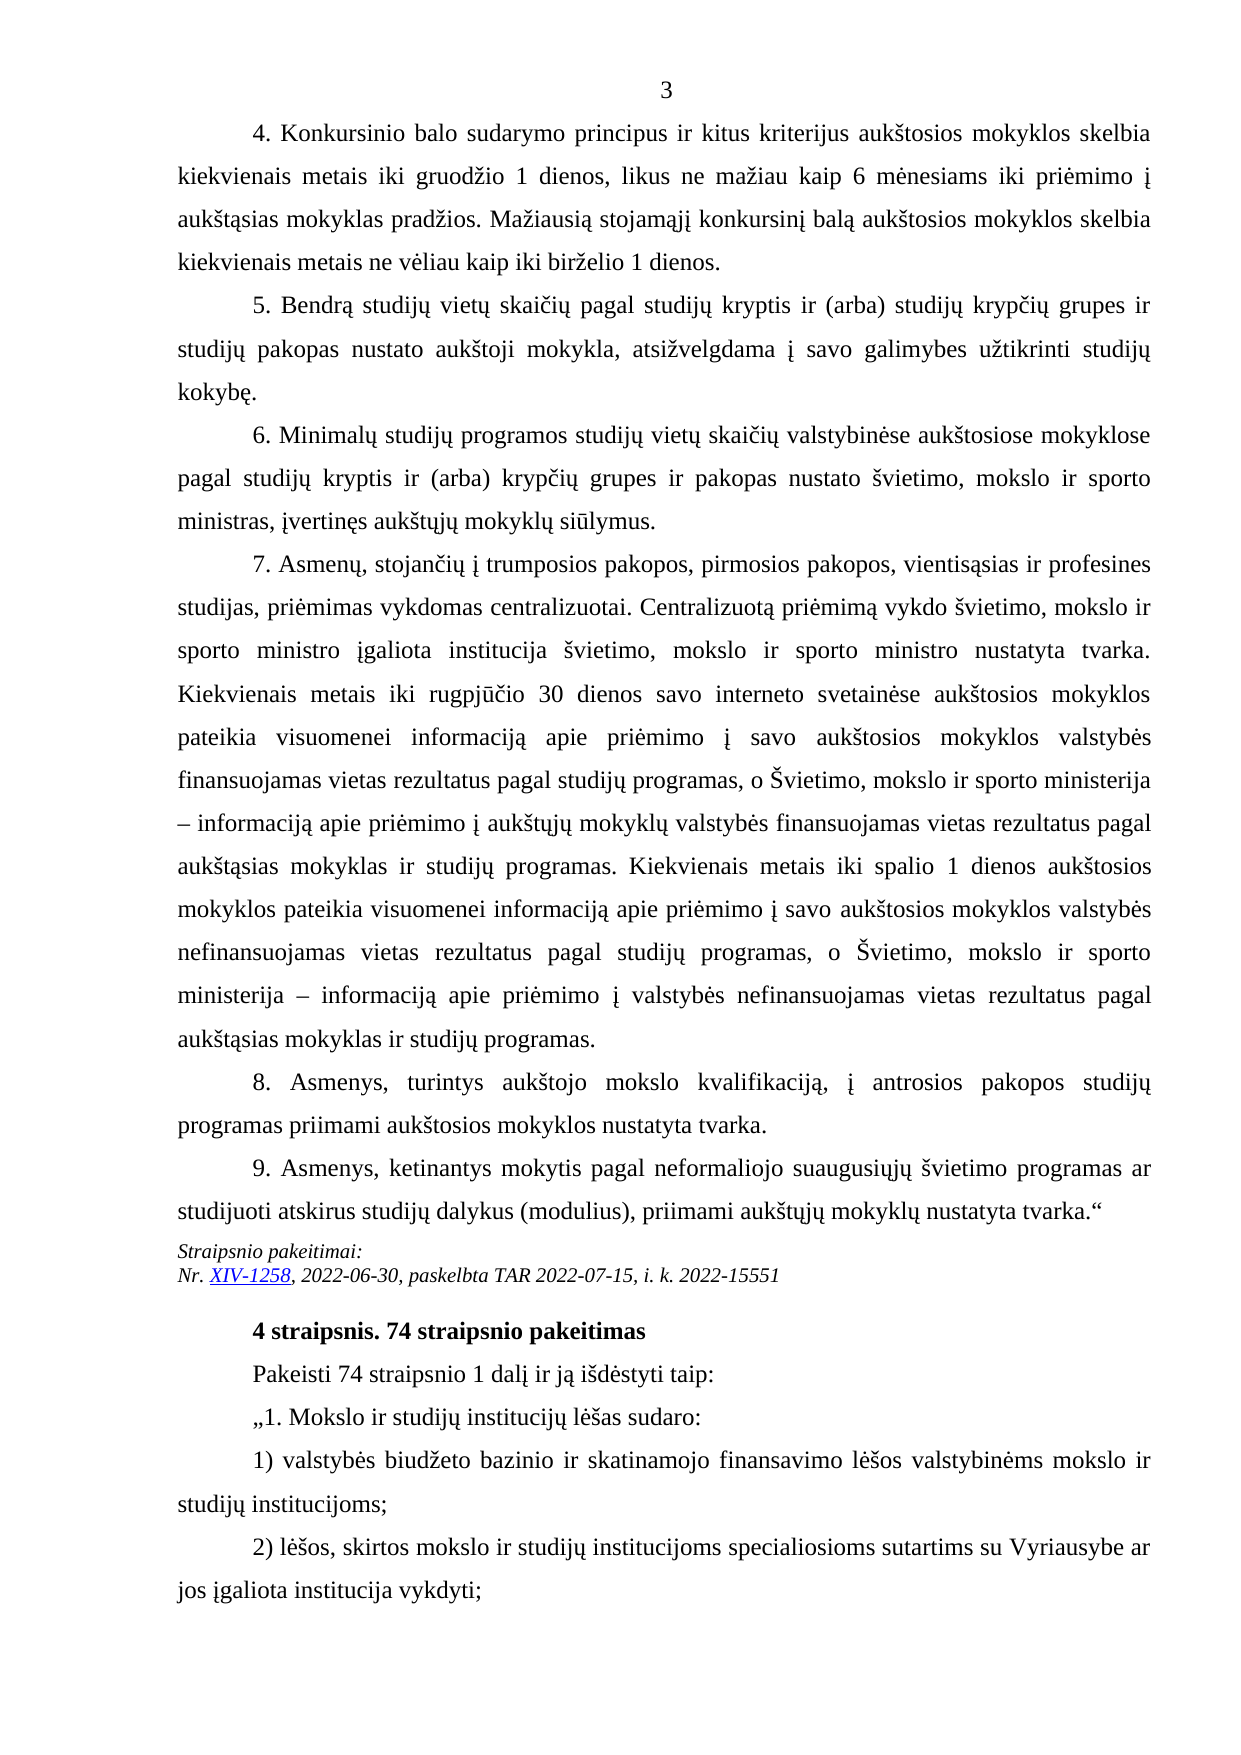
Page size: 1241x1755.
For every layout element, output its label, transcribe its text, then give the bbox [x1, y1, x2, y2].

text 6. Minimalų studijų programos studijų vietų skaičių valstybinėse aukštosiose mokyklose pagal studijų kryptis ir (arba) krypčių grupes ir pakopas nustato švietimo, mokslo ir sporto ministras, įvertinęs aukštųjų mokyklų siūlymus. [177, 420, 1152, 535]
text 2) lėšos, skirtos mokslo ir studijų institucijoms specialiosioms sutartims su Vyriausybe ar jos įgaliota institucija vykdyti; [177, 1532, 1152, 1604]
text 7. Asmenų, stojančių į trumposios pakopos, pirmosios pakopos, vientisąsias ir profesines studijas, priėmimas vykdomas centralizuotai. Centralizuotą priėmimą vykdo švietimo, mokslo ir sporto ministro įgaliota institucija švietimo, mokslo ir sporto ministro nustatyta tvarka. Kiekvienais metais iki rugpjūčio 30 dienos savo interneto svetainėse aukštosios mokyklos pateikia visuomenei informaciją apie priėmimo į savo aukštosios mokyklos valstybės finansuojamas vietas rezultatus pagal studijų programas, o Švietimo, mokslo ir sporto ministerija – informaciją apie priėmimo į aukštųjų mokyklų valstybės finansuojamas vietas rezultatus pagal aukštąsias mokyklas ir studijų programas. Kiekvienais metais iki spalio 1 dienos aukštosios mokyklos pateikia visuomenei informaciją apie priėmimo į savo aukštosios mokyklos valstybės nefinansuojamas vietas rezultatus pagal studijų programas, o Švietimo, mokslo ir sporto ministerija – informaciją apie priėmimo į valstybės nefinansuojamas vietas rezultatus pagal aukštąsias mokyklas ir studijų programas. [177, 549, 1152, 1052]
text „1. Mokslo ir studijų institucijų lėšas sudaro: [177, 1402, 1152, 1431]
text 4 straipsnis. 74 straipsnio pakeitimas [177, 1316, 1152, 1345]
text 4. Konkursinio balo sudarymo principus ir kitus kriterijus aukštosios mokyklos skelbia kiekvienais metais iki gruodžio 1 dienos, likus ne mažiau kaip 6 mėnesiams iki priėmimo į aukštąsias mokyklas pradžios. Mažiausią stojamąjį konkursinį balą aukštosios mokyklos skelbia kiekvienais metais ne vėliau kaip iki birželio 1 dienos. [177, 118, 1152, 276]
text 9. Asmenys, ketinantys mokytis pagal neformaliojo suaugusiųjų švietimo programas ar studijuoti atskirus studijų dalykus (modulius), priimami aukštųjų mokyklų nustatyta tvarka.“ [177, 1153, 1152, 1225]
text 1) valstybės biudžeto bazinio ir skatinamojo finansavimo lėšos valstybinėms mokslo ir studijų institucijoms; [177, 1446, 1152, 1517]
text Straipsnio pakeitimai: [177, 1239, 1152, 1263]
text 5. Bendrą studijų vietų skaičių pagal studijų kryptis ir (arba) studijų krypčių grupes ir studijų pakopas nustato aukštoji mokykla, atsižvelgdama į savo galimybes užtikrinti studijų kokybę. [177, 291, 1152, 406]
text Pakeisti 74 straipsnio 1 dalį ir ją išdėstyti taip: [177, 1359, 1152, 1388]
text 8. Asmenys, turintys aukštojo mokslo kvalifikaciją, į antrosios pakopos studijų programas priimami aukštosios mokyklos nustatyta tvarka. [177, 1067, 1152, 1139]
text Nr. XIV-1258, 2022-06-30, paskelbta TAR 2022-07-15, i. k. 2022-15551 [177, 1263, 1152, 1287]
